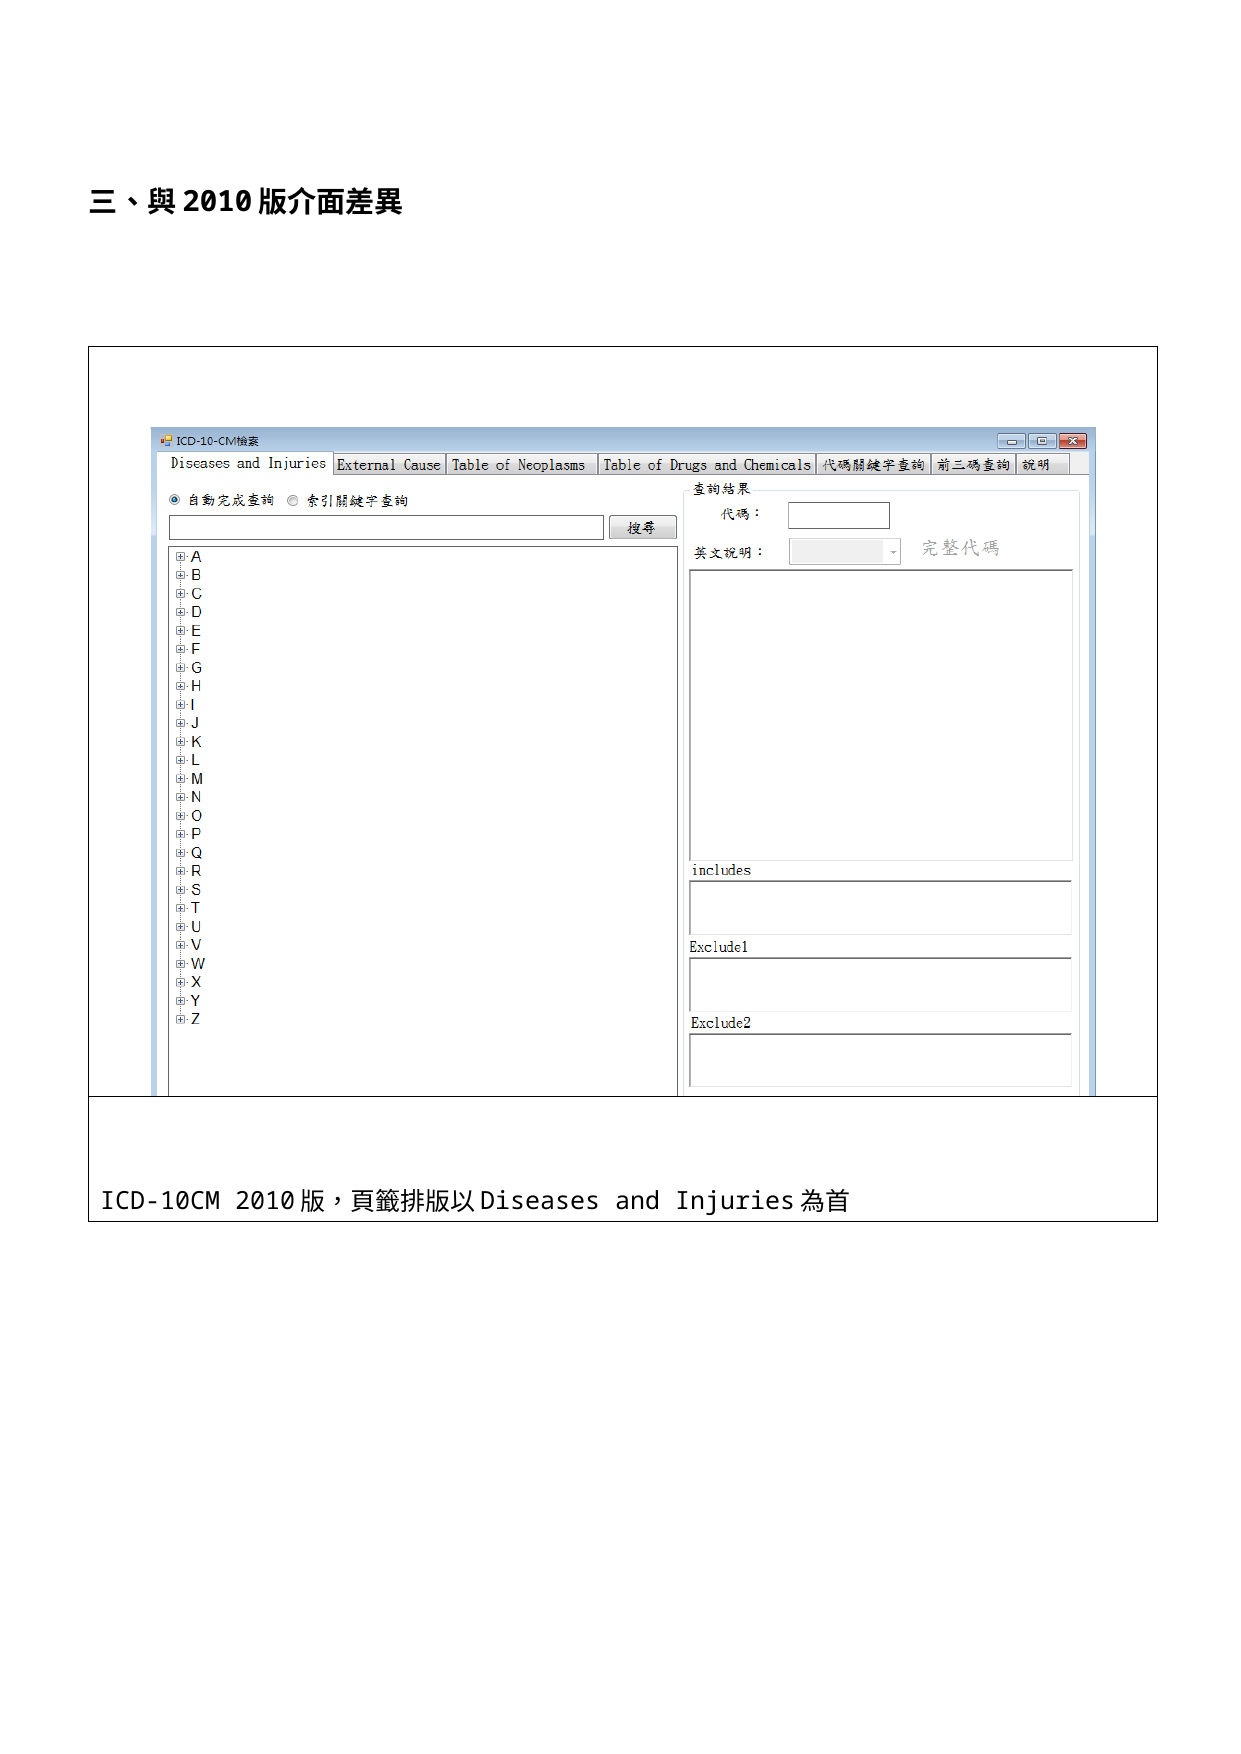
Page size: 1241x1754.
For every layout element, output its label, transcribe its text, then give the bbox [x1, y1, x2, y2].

subtitle 三、與2010版介面差異 [89, 158, 1152, 221]
table_cell ICD-10CM 2010版，頁籤排版以Diseases and Injuries為首 [89, 1097, 1157, 1221]
table_header [89, 347, 1157, 1096]
